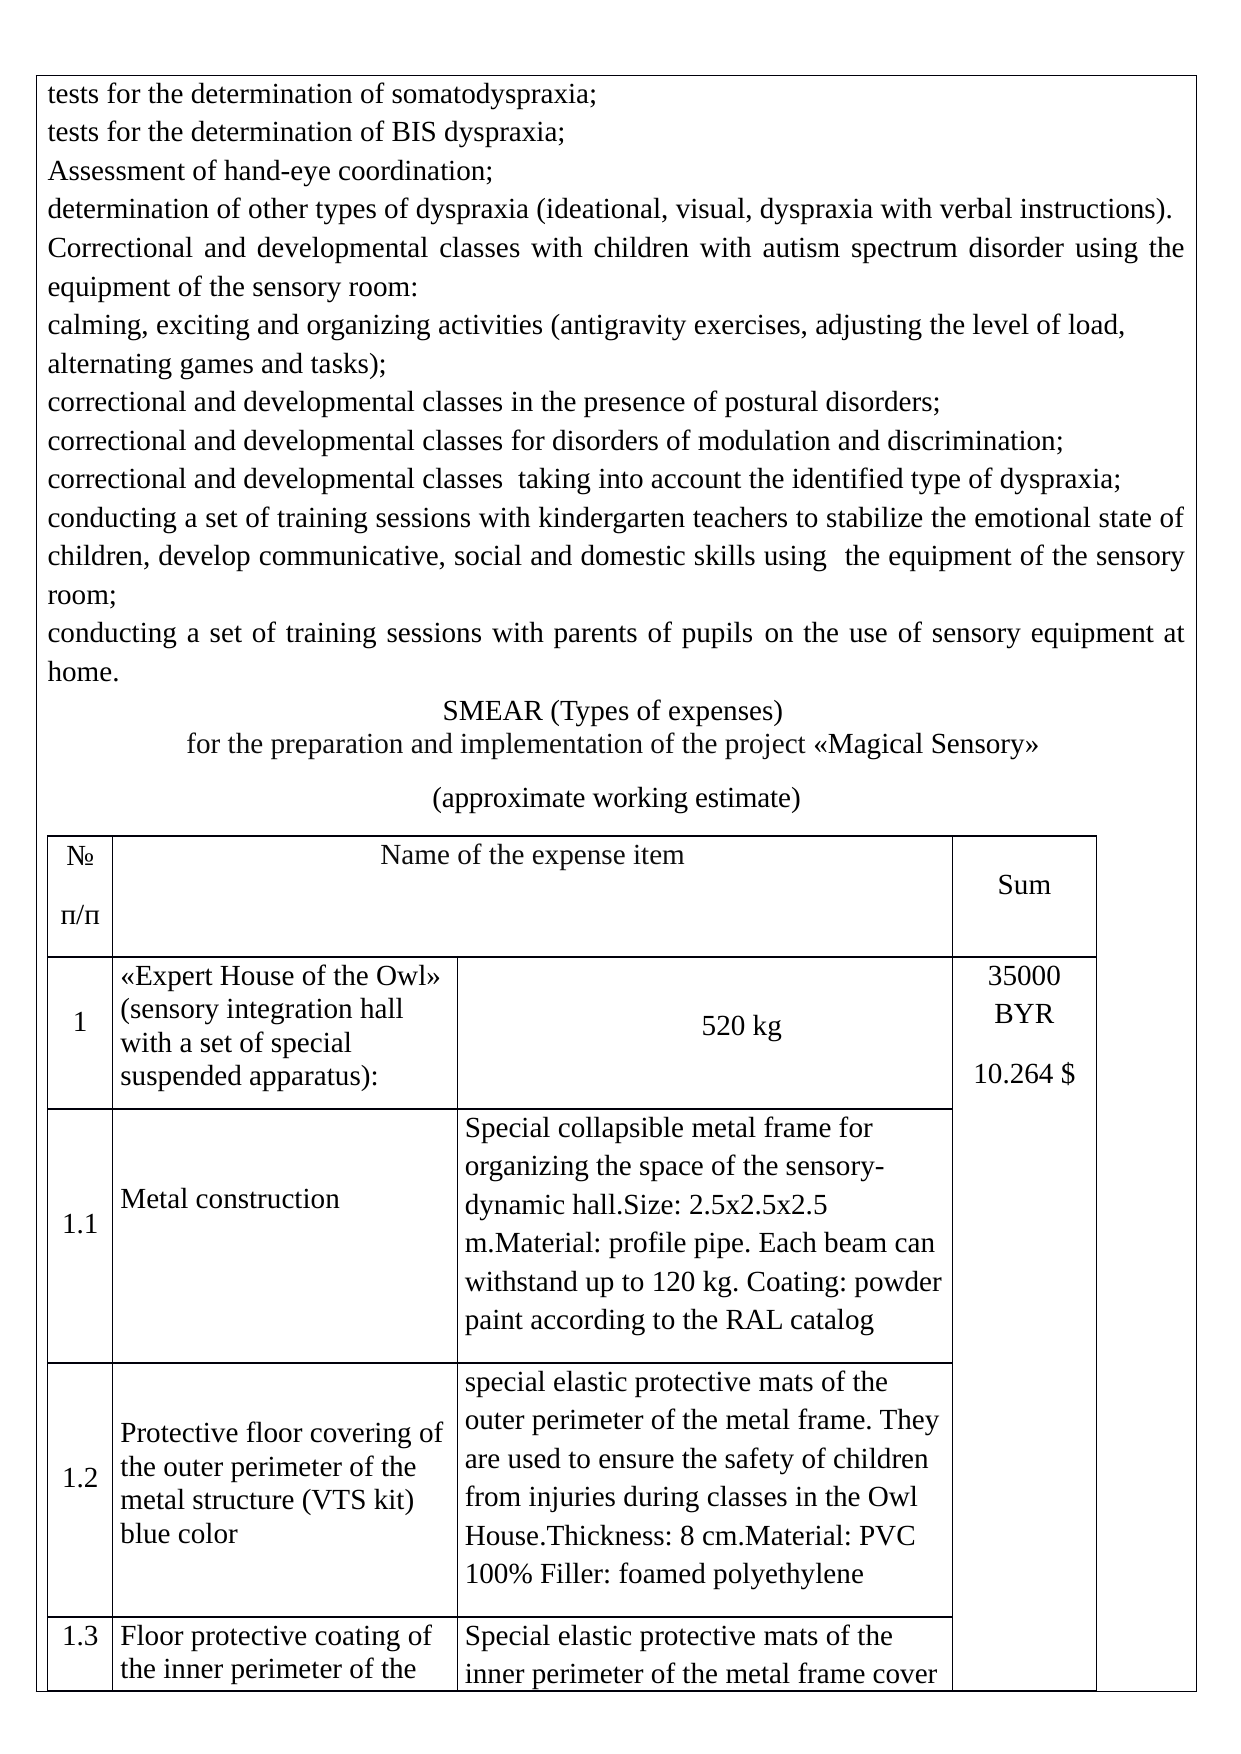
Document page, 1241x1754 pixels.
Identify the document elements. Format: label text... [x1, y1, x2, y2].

table_header Name of the expense item [113, 837, 952, 956]
table_cell Special collapsible metal frame for organizing the space of the sensory-dynamic hall.Size: 2.5x2.5x2.5 m.Material: profile pipe. Each beam can withstand up to 120 kg. Coating: powder paint according to the RAL catalog [458, 1110, 952, 1362]
table_cell 35000 BYR 10.264 $ [953, 958, 1096, 1690]
table_cell 1.2 [48, 1364, 112, 1616]
table_cell Floor protective coating of the inner perimeter of the [113, 1618, 457, 1690]
table_cell tests for the determination of somatodyspraxia; tests for the determination of BIS dyspraxia; Assessment of hand-eye coordination; determination of other types of dyspraxia (ideational, visual, dyspraxia with verbal instructions). Correctional and developmental classes with children with autism spectrum disorder using the equipment of the sensory room: calming, exciting and organizing activities (antigravity exercises, adjusting the level of load, alternating games and tasks); correctional and developmental classes in the presence of postural disorders; correctional and developmental classes for disorders of modulation and discrimination; correctional and developmental classes taking into account the identified type of dyspraxia; conducting a set of training sessions with kindergarten teachers to stabilize the emotional state of children, develop communicative, social and domestic skills using the equipment of the sensory room; conducting a set of training sessions with parents of pupils on the use of sensory equipment at home. SMEAR (Types of expenses) for the preparation and implementation of the project «Magical Sensory» (approximate working estimate) [37, 76, 1196, 1691]
table_cell Metal construction [113, 1110, 457, 1362]
table_header Sum [953, 837, 1096, 956]
table_cell 1.3 [48, 1618, 112, 1690]
table_cell Special elastic protective mats of the inner perimeter of the metal frame cover [458, 1618, 952, 1690]
table_cell «Expert House of the Owl» (sensory integration hall with a set of special suspended apparatus): [113, 958, 457, 1108]
table_header № п/п [48, 837, 112, 956]
table_cell 520 kg [458, 958, 952, 1108]
table_cell 1.1 [48, 1110, 112, 1362]
table_cell Protective floor covering of the outer perimeter of the metal structure (VTS kit) blue color [113, 1364, 457, 1616]
table_cell special elastic protective mats of the outer perimeter of the metal frame. They are used to ensure the safety of children from injuries during classes in the Owl House.Thickness: 8 cm.Material: PVC 100% Filler: foamed polyethylene [458, 1364, 952, 1616]
table_cell 1 [48, 958, 112, 1108]
